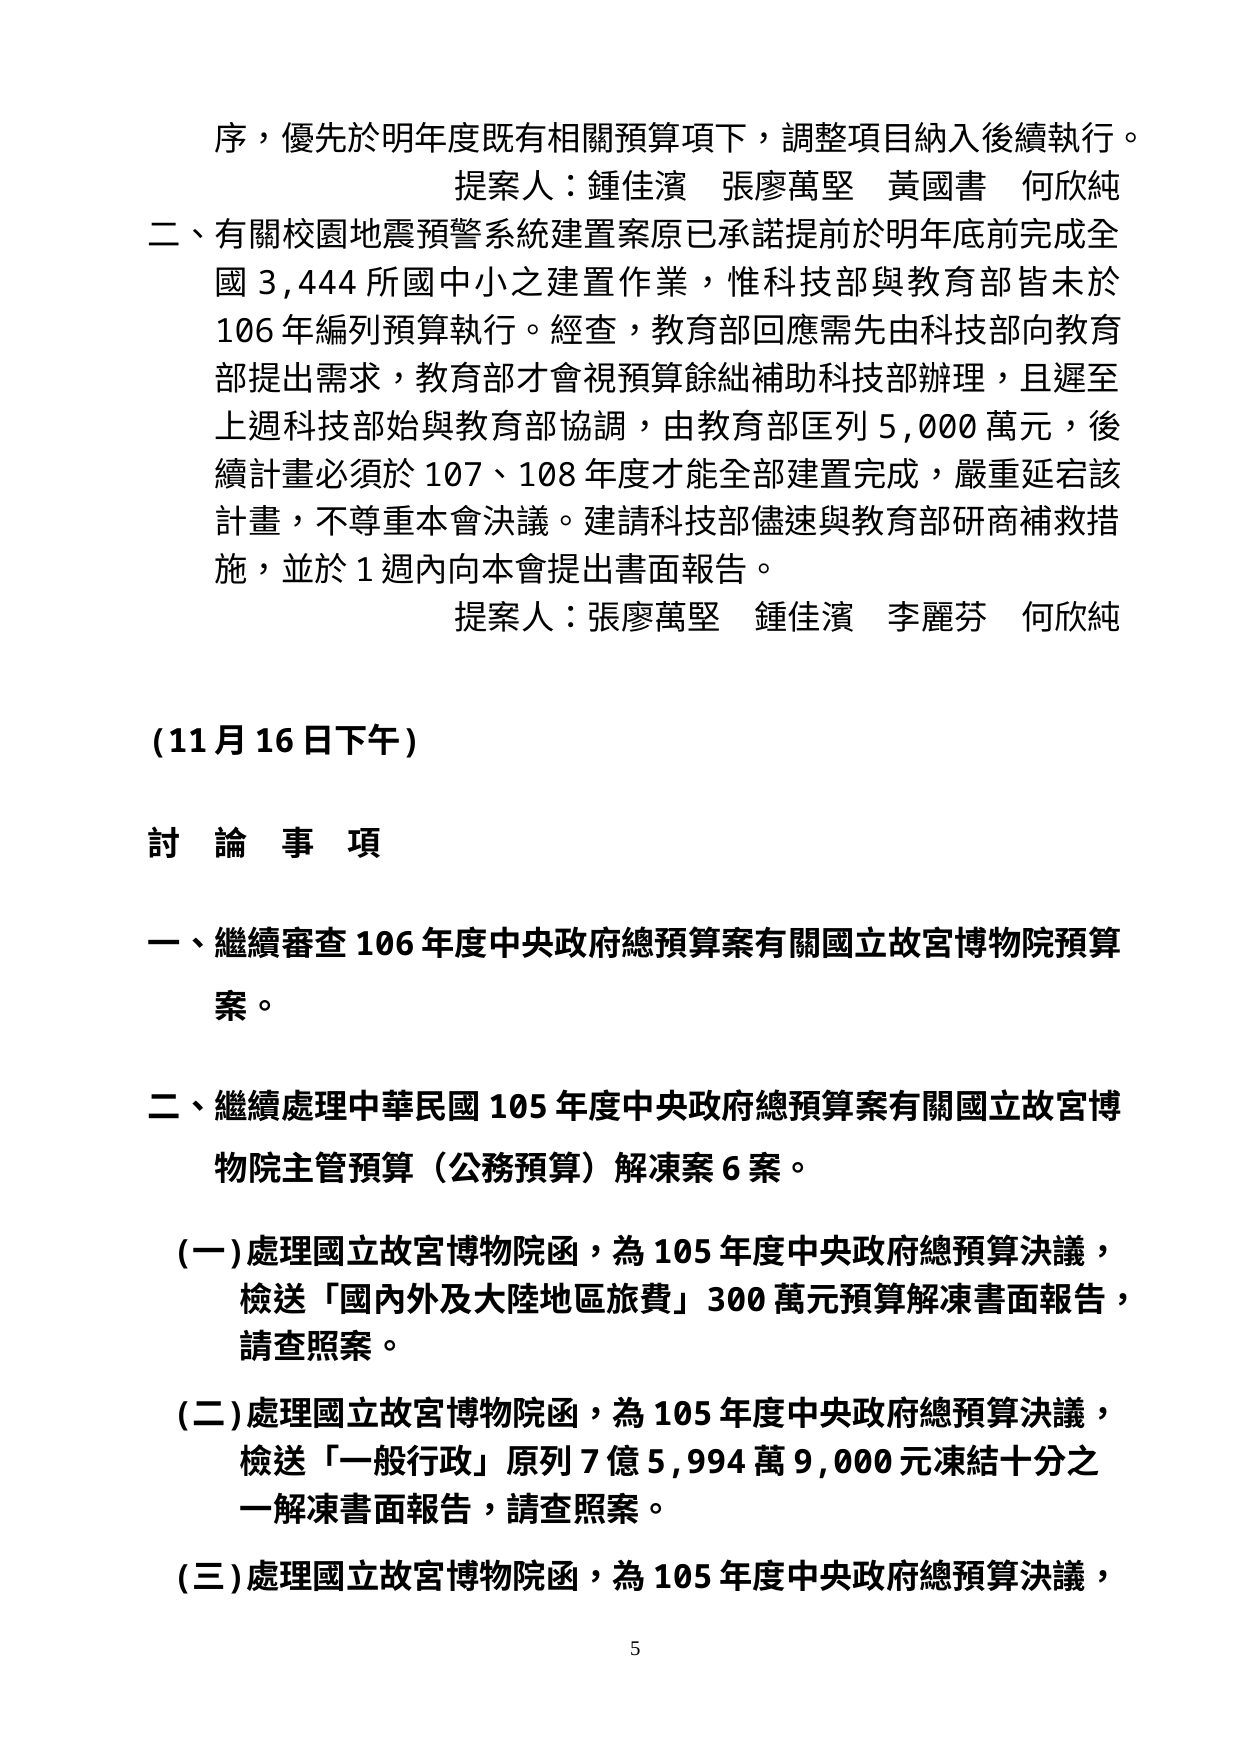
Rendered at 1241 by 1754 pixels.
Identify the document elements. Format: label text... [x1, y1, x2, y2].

text 提案人：張廖萬堅 鍾佳濱 李麗芬 何欣純 [148, 591, 1122, 639]
text 二、有關校園地震預警系統建置案原已承諾提前於明年底前完成全國3,444所國中小之建置作業，惟科技部與教育部皆未於106年編列預算執行。經查，教育部回應需先由科技部向教育部提出需求，教育部才會視預算餘絀補助科技部辦理，且遲至上週科技部始與教育部協調，由教育部匡列5,000萬元，後續計畫必須於107、108年度才能全部建置完成，嚴重延宕該計畫，不尊重本會決議。建請科技部儘速與教育部研商補救措施，並於1週內向本會提出書面報告。 [148, 208, 1122, 591]
text 提案人：鍾佳濱 張廖萬堅 黃國書 何欣純 [148, 160, 1122, 208]
text 一、繼續審查106年度中央政府總預算案有關國立故宮博物院預算案。 [148, 900, 1122, 1025]
text (三)處理國立故宮博物院函，為105年度中央政府總預算決議， [173, 1550, 1122, 1598]
text (11月16日下午) [148, 714, 1122, 762]
text (一)處理國立故宮博物院函，為105年度中央政府總預算決議，檢送「國內外及大陸地區旅費」300萬元預算解凍書面報告，請查照案。 [173, 1225, 1122, 1368]
text 一、請科技部就以前年度(含國科會時期)預算所執行之計畫，其效益符合且有利於「新南向」範疇者，盤整清單並以效益高低排序，優先於明年度既有相關預算項下，調整項目納入後續執行。 [148, 112, 1122, 160]
text (二)處理國立故宮博物院函，為105年度中央政府總預算決議，檢送「一般行政」原列7億5,994萬9,000元凍結十分之一解凍書面報告，請查照案。 [173, 1387, 1122, 1531]
text 二、繼續處理中華民國105年度中央政府總預算案有關國立故宮博物院主管預算（公務預算）解凍案6案。 [148, 1062, 1122, 1187]
text 討 論 事 項 [148, 800, 1122, 862]
